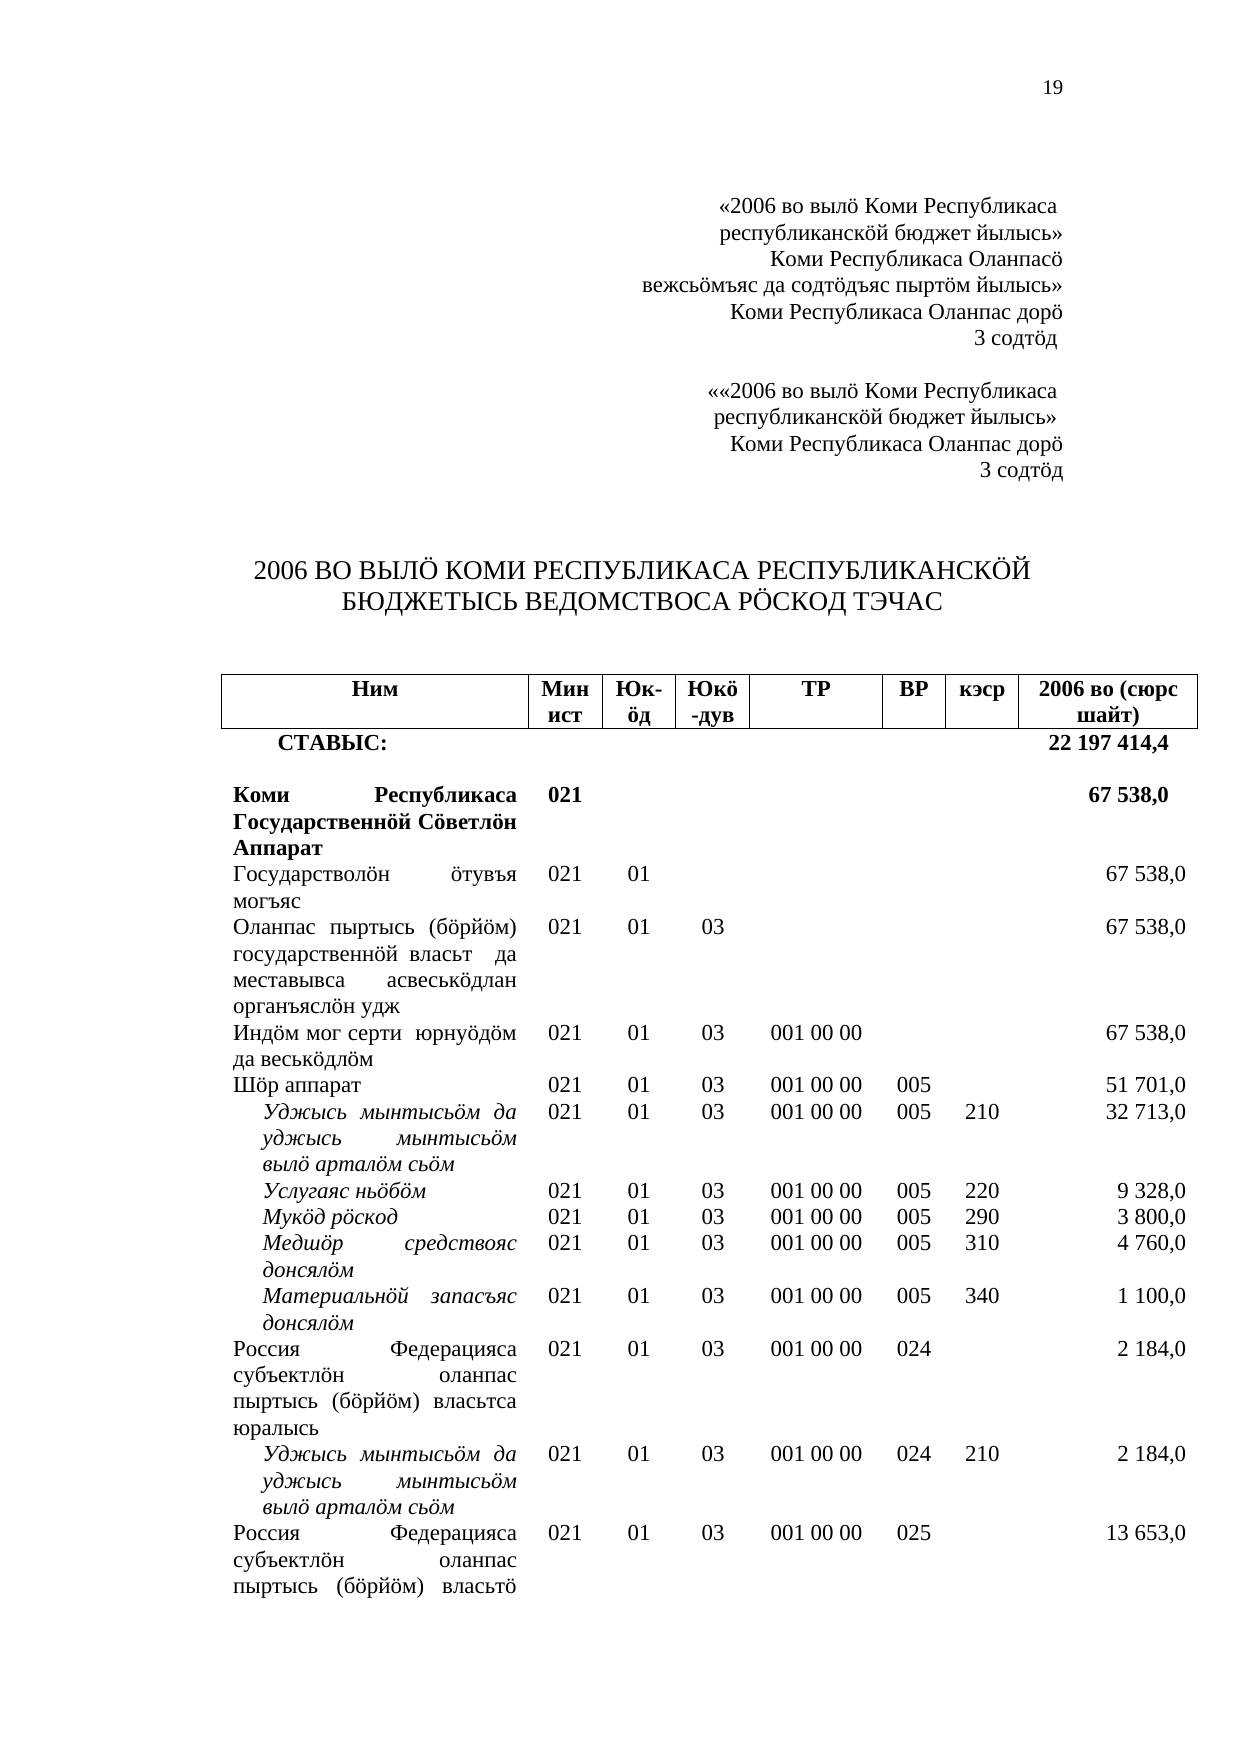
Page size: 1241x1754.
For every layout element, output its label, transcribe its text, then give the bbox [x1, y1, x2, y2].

table_cell 021 [528, 913, 602, 1019]
table_cell [1197, 1335, 1240, 1440]
table_cell 005 [883, 1203, 945, 1229]
text 3 содтöд [222, 324, 1063, 351]
table_cell [1197, 861, 1240, 913]
table_cell 9 328,0 [1019, 1177, 1197, 1203]
text 2006 ВО ВЫЛÖ КОМИ РЕСПУБЛИКАСА РЕСПУБЛИКАНСКÖЙ БЮДЖЕТЫСЬ ВЕДОМСТВОСА РÖСКОД ТЭЧАС [222, 554, 1063, 616]
table_cell [676, 755, 750, 781]
table_cell 021 [528, 1019, 602, 1071]
table_cell 3 800,0 [1019, 1203, 1197, 1229]
table_cell [945, 1019, 1019, 1071]
table_cell 290 [945, 1203, 1019, 1229]
table_header ТР [750, 675, 882, 728]
table_cell [945, 861, 1019, 913]
table_cell 021 [528, 1098, 602, 1177]
table_cell 001 00 00 [750, 1230, 882, 1282]
table_cell [1197, 1203, 1240, 1229]
table_cell [602, 781, 676, 861]
table_cell 01 [602, 1177, 676, 1203]
table_cell 67 538,0 [1019, 781, 1197, 861]
table_header ВР [883, 675, 945, 728]
table_cell 021 [528, 1177, 602, 1203]
table_cell 001 00 00 [750, 1203, 882, 1229]
table_cell [1019, 755, 1197, 781]
table_cell 03 [676, 1098, 750, 1177]
table_cell Индöм мог серти юрнуöдöм да веськöдлöм [222, 1019, 528, 1071]
table_cell 310 [945, 1230, 1019, 1282]
table_header [1198, 674, 1240, 728]
table_cell [883, 729, 945, 755]
table_cell [883, 1019, 945, 1071]
table_cell 210 [945, 1440, 1019, 1519]
table_cell [750, 781, 882, 861]
table_cell [883, 861, 945, 913]
table_cell 220 [945, 1177, 1019, 1203]
text вежсьöмъяс да содтöдъяс пыртöм йылысь» [222, 271, 1063, 298]
text Коми Республикаса Оланпасö [222, 245, 1063, 271]
table_cell Уджысь мынтысьöм да уджысь мынтысьöм вылö арталöм сьöм [222, 1440, 528, 1519]
table_cell 03 [676, 1019, 750, 1071]
table_cell 03 [676, 1230, 750, 1282]
table_cell [528, 729, 602, 755]
table_cell 021 [528, 1519, 602, 1598]
table_cell Уджысь мынтысьöм да уджысь мынтысьöм вылö арталöм сьöм [222, 1098, 528, 1177]
table_cell [1197, 913, 1240, 1019]
table_cell 005 [883, 1098, 945, 1177]
table_cell Государстволöн öтувъя могъяс [222, 861, 528, 913]
table_cell [1197, 755, 1240, 781]
table_cell [676, 781, 750, 861]
table_cell 005 [883, 1177, 945, 1203]
table_cell 03 [676, 1282, 750, 1335]
text Коми Республикаса Оланпас дорö [222, 298, 1063, 324]
table_cell [1197, 1019, 1240, 1071]
table_cell 024 [883, 1335, 945, 1440]
table_header Юкö-дув [676, 675, 749, 728]
table_cell [1197, 1440, 1240, 1519]
table_cell [1197, 1071, 1240, 1098]
table_cell [528, 755, 602, 781]
table_cell 005 [883, 1071, 945, 1098]
table_cell 67 538,0 [1019, 1019, 1197, 1071]
table_cell Услугаяс ньöбöм [222, 1177, 528, 1203]
table_cell Мукöд рöскод [222, 1203, 528, 1229]
table_cell 01 [602, 1071, 676, 1098]
table_cell 001 00 00 [750, 1098, 882, 1177]
table_cell Коми Республикаса Государственнöй Сöветлöн Аппарат [222, 781, 528, 861]
table_cell 001 00 00 [750, 1519, 882, 1598]
table_cell 2 184,0 [1019, 1335, 1197, 1440]
table_cell 001 00 00 [750, 1440, 882, 1519]
table_cell 03 [676, 1440, 750, 1519]
table_cell [222, 755, 528, 781]
table_cell 01 [602, 1282, 676, 1335]
table_cell [1197, 781, 1240, 861]
table_cell [945, 913, 1019, 1019]
table_cell 021 [528, 1071, 602, 1098]
table_cell 024 [883, 1440, 945, 1519]
table_cell 03 [676, 913, 750, 1019]
table_cell [883, 913, 945, 1019]
table_cell [676, 861, 750, 913]
table_cell [750, 755, 882, 781]
table_cell 001 00 00 [750, 1019, 882, 1071]
table_cell 22 197 414,4 [1019, 729, 1197, 755]
table_cell 03 [676, 1177, 750, 1203]
table_cell 021 [528, 1230, 602, 1282]
table_header 2006 во (сюрс шайт) [1019, 675, 1197, 728]
table_header Минист [529, 675, 602, 728]
table_cell 021 [528, 1440, 602, 1519]
table_cell 01 [602, 861, 676, 913]
table_cell 001 00 00 [750, 1335, 882, 1440]
table_header Юк- öд [603, 675, 675, 728]
table_cell 03 [676, 1071, 750, 1098]
table_cell 021 [528, 861, 602, 913]
table_cell Шöр аппарат [222, 1071, 528, 1098]
table_cell 210 [945, 1098, 1019, 1177]
table_cell [945, 1519, 1019, 1598]
table_cell Медшöр средствояс донсялöм [222, 1230, 528, 1282]
text «2006 во вылö Коми Республикаса [222, 192, 1063, 219]
table_cell 01 [602, 913, 676, 1019]
table_cell [750, 729, 882, 755]
table_cell 021 [528, 781, 602, 861]
table_cell 01 [602, 1098, 676, 1177]
table_cell 025 [883, 1519, 945, 1598]
table_cell [1197, 1177, 1240, 1203]
table_cell 32 713,0 [1019, 1098, 1197, 1177]
table_cell [1197, 1098, 1240, 1177]
table_cell [1197, 1230, 1240, 1282]
table_cell 51 701,0 [1019, 1071, 1197, 1098]
text Коми Республикаса Оланпас дорö [222, 429, 1063, 456]
table_cell [945, 781, 1019, 861]
table_cell [945, 729, 1019, 755]
table_cell Материальнöй запасъяс донсялöм [222, 1282, 528, 1335]
table_cell 67 538,0 [1019, 913, 1197, 1019]
table_cell 001 00 00 [750, 1177, 882, 1203]
table_cell 01 [602, 1335, 676, 1440]
table_cell 001 00 00 [750, 1282, 882, 1335]
table_cell 1 100,0 [1019, 1282, 1197, 1335]
table_cell 01 [602, 1203, 676, 1229]
table_cell 03 [676, 1335, 750, 1440]
text республиканскöй бюджет йылысь» [222, 403, 1063, 429]
table_cell [1197, 1519, 1240, 1598]
table_cell 340 [945, 1282, 1019, 1335]
text ««2006 во вылö Коми Республикаса [222, 377, 1063, 403]
table_cell [945, 755, 1019, 781]
table_cell [1197, 728, 1240, 755]
table_cell [750, 913, 882, 1019]
table_cell Россия Федерацияса субъектлöн оланпас пыртысь (бöрйöм) власьтö [222, 1519, 528, 1598]
table_cell Оланпас пыртысь (бöрйöм) государственнöй власьт да меставывса асвеськöдлан органъяслöн удж [222, 913, 528, 1019]
table_cell 001 00 00 [750, 1071, 882, 1098]
table_header кэср [946, 675, 1018, 728]
table_cell [602, 729, 676, 755]
table_cell 67 538,0 [1019, 861, 1197, 913]
table_cell 01 [602, 1519, 676, 1598]
table_cell [1197, 1282, 1240, 1335]
text республиканскöй бюджет йылысь» [222, 219, 1063, 245]
table_cell СТАВЫС: [222, 729, 528, 755]
table_cell [602, 755, 676, 781]
table_cell [676, 729, 750, 755]
table_cell 021 [528, 1282, 602, 1335]
table_cell 01 [602, 1440, 676, 1519]
table_cell 021 [528, 1335, 602, 1440]
table_cell [945, 1335, 1019, 1440]
table_cell 4 760,0 [1019, 1230, 1197, 1282]
table_cell Россия Федерацияса субъектлöн оланпас пыртысь (бöрйöм) власьтса юралысь [222, 1335, 528, 1440]
table_cell [945, 1071, 1019, 1098]
table_cell [883, 781, 945, 861]
table_cell 2 184,0 [1019, 1440, 1197, 1519]
table_cell 03 [676, 1203, 750, 1229]
table_cell 03 [676, 1519, 750, 1598]
table_header Ним [222, 675, 528, 728]
table_cell 021 [528, 1203, 602, 1229]
text 3 содтöд [222, 456, 1063, 482]
table_cell 01 [602, 1230, 676, 1282]
table_cell 13 653,0 [1019, 1519, 1197, 1598]
table_cell 005 [883, 1282, 945, 1335]
table_cell 01 [602, 1019, 676, 1071]
table_cell 005 [883, 1230, 945, 1282]
table_cell [750, 861, 882, 913]
table_cell [883, 755, 945, 781]
